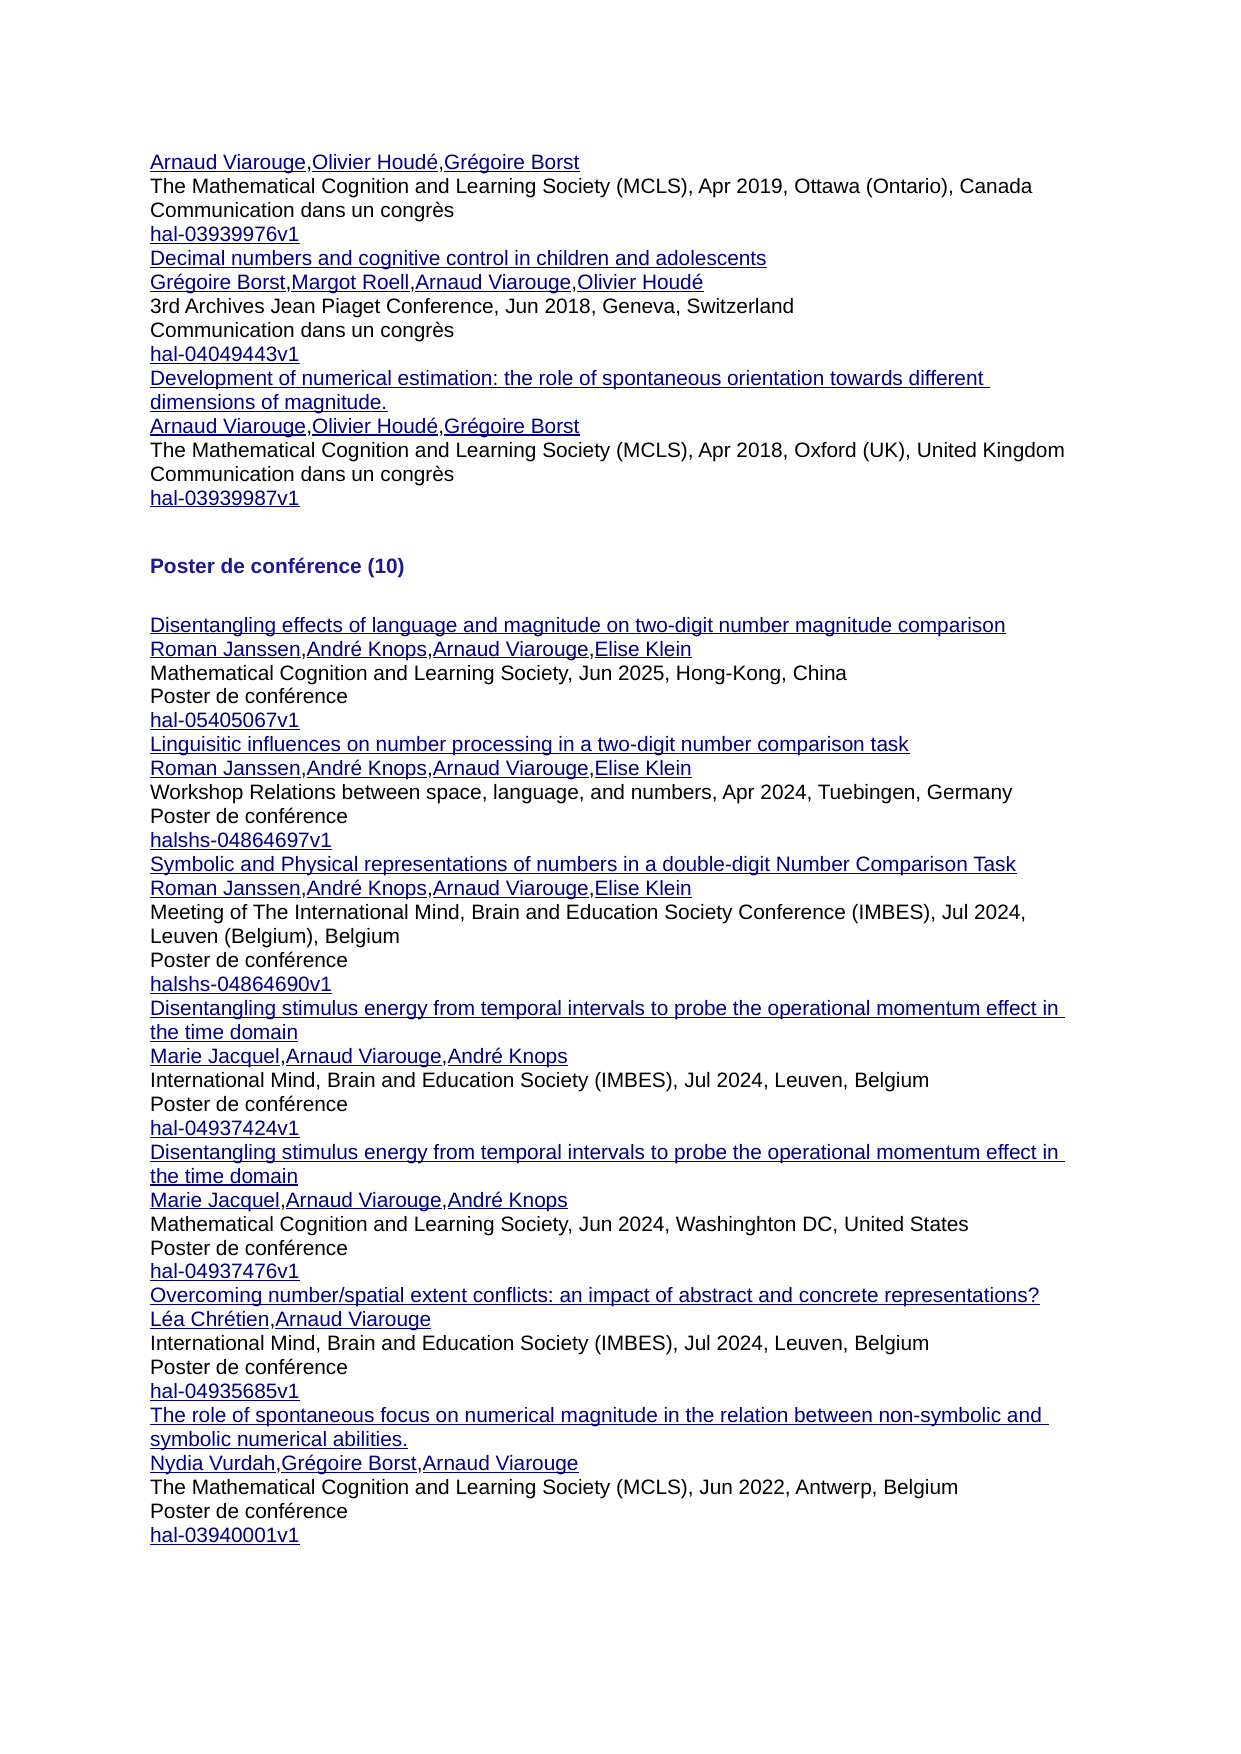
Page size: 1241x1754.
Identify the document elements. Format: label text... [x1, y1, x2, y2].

table_cell Development of numerical estimation: the role of spontaneous orientation towards different dimensions of magnitude. Arnaud Viarouge,Olivier Houdé,Grégoire Borst The Mathematical Cognition and Learning Society (MCLS), Apr 2018, Oxford (UK), United Kingdom Communication dans un congrès hal-03939987v1 [150, 366, 1090, 509]
table_cell Decimal numbers and cognitive control in children and adolescents Grégoire Borst,Margot Roell,Arnaud Viarouge,Olivier Houdé 3rd Archives Jean Piaget Conference, Jun 2018, Geneva, Switzerland Communication dans un congrès hal-04049443v1 [150, 246, 1090, 366]
table_cell Disentangling stimulus energy from temporal intervals to probe the operational momentum effect in the time domain Marie Jacquel,Arnaud Viarouge,André Knops Mathematical Cognition and Learning Society, Jun 2024, Washinghton DC, United States Poster de conférence hal-04937476v1 [150, 1140, 1090, 1283]
table_header Disentangling effects of language and magnitude on two-digit number magnitude comparison Roman Janssen,André Knops,Arnaud Viarouge,Elise Klein Mathematical Cognition and Learning Society, Jun 2025, Hong-Kong, China Poster de conférence hal-05405067v1 [150, 613, 1090, 732]
table_cell Linguisitic influences on number processing in a two-digit number comparison task Roman Janssen,André Knops,Arnaud Viarouge,Elise Klein Workshop Relations between space, language, and numbers, Apr 2024, Tuebingen, Germany Poster de conférence halshs-04864697v1 [150, 732, 1090, 852]
table_cell The role of spontaneous focus on numerical magnitude in the relation between non-symbolic and symbolic numerical abilities. Nydia Vurdah,Grégoire Borst,Arnaud Viarouge The Mathematical Cognition and Learning Society (MCLS), Jun 2022, Antwerp, Belgium Poster de conférence hal-03940001v1 [150, 1403, 1090, 1547]
subtitle Poster de conférence (10) [150, 554, 1090, 578]
table_cell Symbolic and Physical representations of numbers in a double-digit Number Comparison Task Roman Janssen,André Knops,Arnaud Viarouge,Elise Klein Meeting of The International Mind, Brain and Education Society Conference (IMBES), Jul 2024, Leuven (Belgium), Belgium Poster de conférence halshs-04864690v1 [150, 852, 1090, 996]
table_cell Disentangling stimulus energy from temporal intervals to probe the operational momentum effect in the time domain Marie Jacquel,Arnaud Viarouge,André Knops International Mind, Brain and Education Society (IMBES), Jul 2024, Leuven, Belgium Poster de conférence hal-04937424v1 [150, 996, 1090, 1139]
table_cell Overcoming number/spatial extent conflicts: an impact of abstract and concrete representations? Léa Chrétien,Arnaud Viarouge International Mind, Brain and Education Society (IMBES), Jul 2024, Leuven, Belgium Poster de conférence hal-04935685v1 [150, 1283, 1090, 1403]
table_cell Arnaud Viarouge,Olivier Houdé,Grégoire Borst The Mathematical Cognition and Learning Society (MCLS), Apr 2019, Ottawa (Ontario), Canada Communication dans un congrès hal-03939976v1 [150, 150, 1090, 246]
